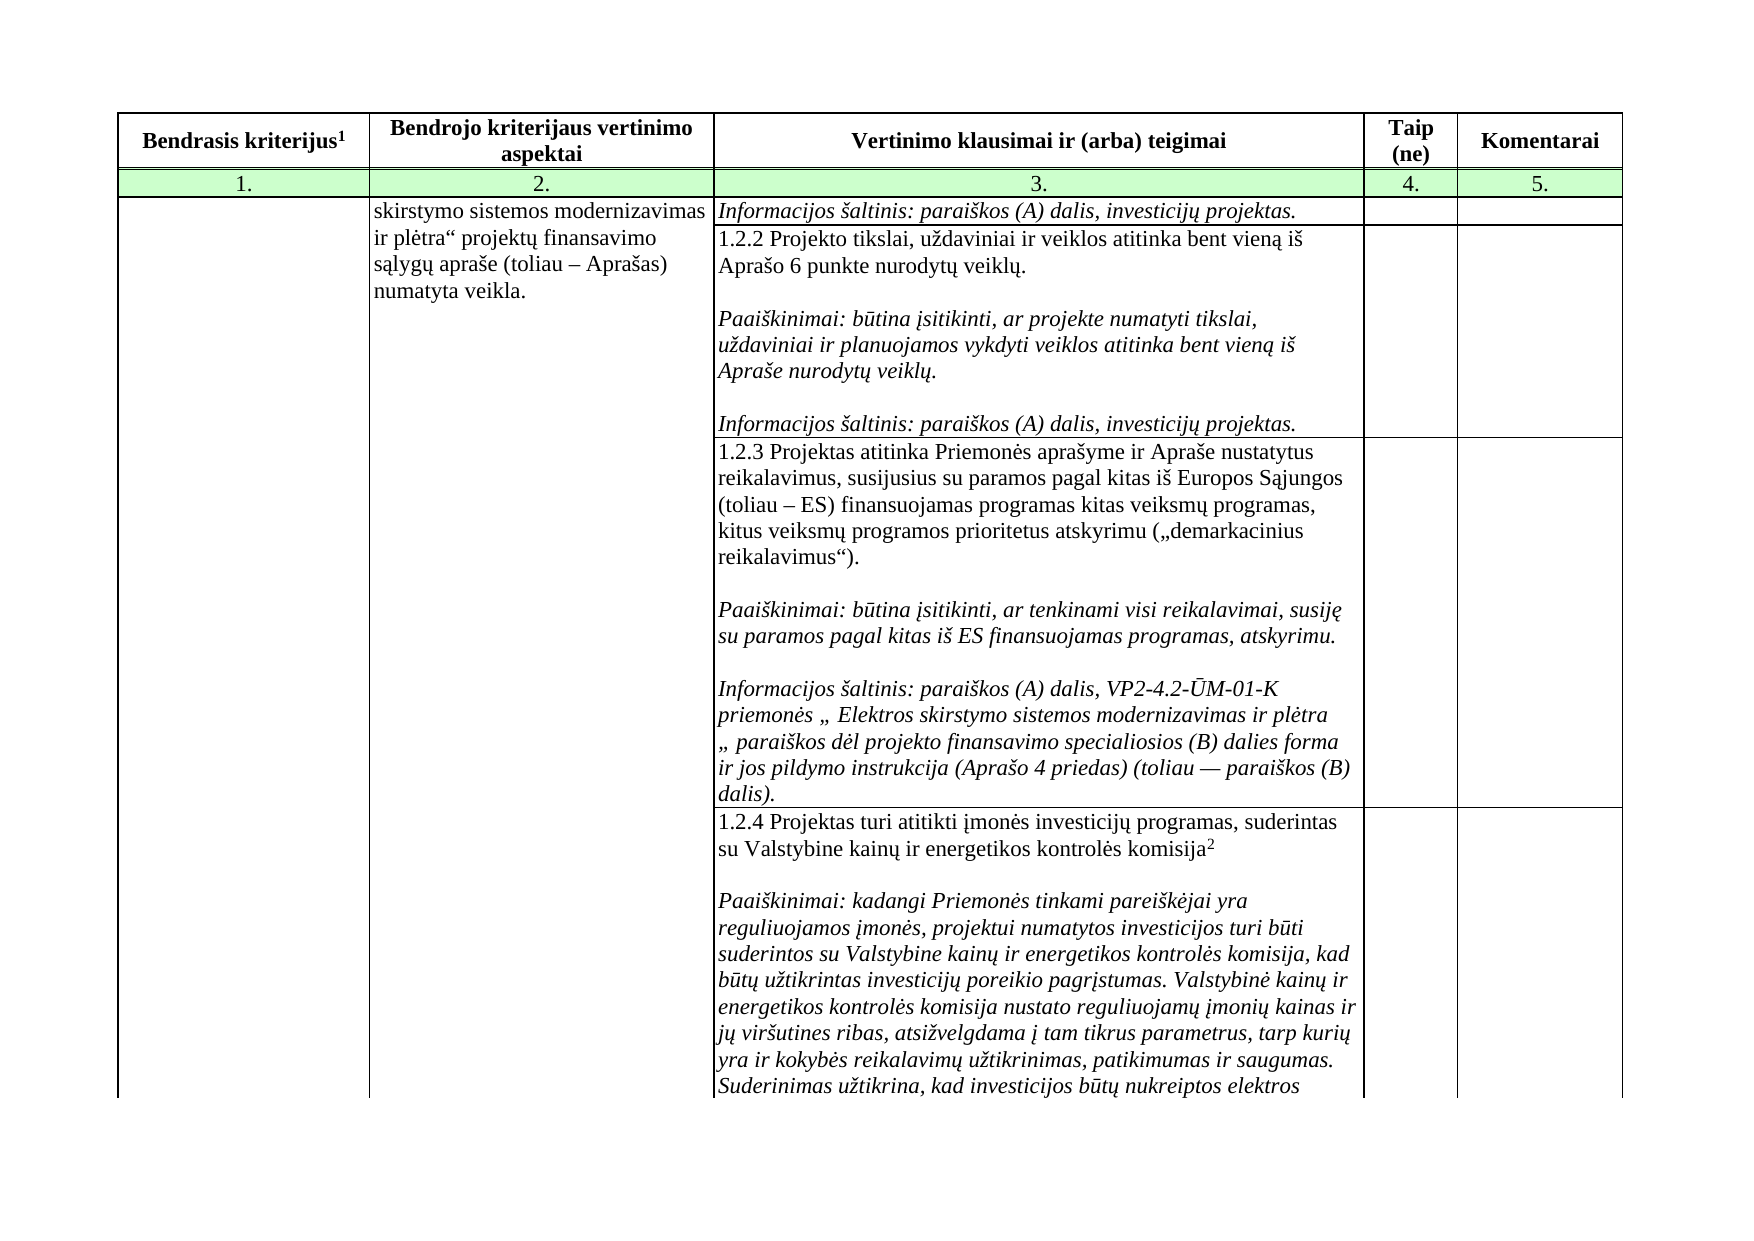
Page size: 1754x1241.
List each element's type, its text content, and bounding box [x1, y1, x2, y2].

table_cell [1458, 438, 1622, 807]
table_cell 3. [715, 170, 1363, 196]
table_cell 5. [1458, 170, 1622, 196]
table_cell [1458, 198, 1622, 224]
table_cell 1. [119, 170, 369, 196]
table_cell skirstymo sistemos modernizavimas ir plėtra“ projektų finansavimo sąlygų apraše (toliau – Aprašas) numatyta veikla. [370, 198, 713, 1098]
table_cell [1365, 226, 1457, 436]
table_cell 1.2.3 Projektas atitinka Priemonės aprašyme ir Apraše nustatytus reikalavimus, susijusius su paramos pagal kitas iš Europos Sąjungos (toliau – ES) finansuojamas programas kitas veiksmų programas, kitus veiksmų programos prioritetus atskyrimu („demarkacinius reikalavimus“). Paaiškinimai: būtina įsitikinti, ar tenkinami visi reikalavimai, susiję su paramos pagal kitas iš ES finansuojamas programas, atskyrimu. Informacijos šaltinis: paraiškos (A) dalis, VP2-4.2-ŪM-01-K priemonės „ Elektros skirstymo sistemos modernizavimas ir plėtra „ paraiškos dėl projekto finansavimo specialiosios (B) dalies forma ir jos pildymo instrukcija (Aprašo 4 priedas) (toliau — paraiškos (B) dalis). [715, 438, 1363, 807]
table_header Komentarai [1458, 114, 1622, 167]
table_header Taip (ne) [1365, 114, 1457, 167]
table_header Bendrojo kriterijaus vertinimo aspektai [370, 114, 713, 167]
table_cell [1365, 438, 1457, 807]
table_cell 4. [1365, 170, 1457, 196]
table_cell [1458, 226, 1622, 436]
table_cell 2. [370, 170, 713, 196]
table_header Vertinimo klausimai ir (arba) teigimai [715, 114, 1363, 167]
table_header Bendrasis kriterijus1 [119, 114, 369, 167]
table_cell [1458, 808, 1622, 1098]
table_cell [1365, 808, 1457, 1098]
table_cell [119, 198, 369, 1098]
table_cell Informacijos šaltinis: paraiškos (A) dalis, investicijų projektas. [715, 198, 1363, 224]
table_cell 1.2.2 Projekto tikslai, uždaviniai ir veiklos atitinka bent vieną iš Aprašo 6 punkte nurodytų veiklų. Paaiškinimai: būtina įsitikinti, ar projekte numatyti tikslai, uždaviniai ir planuojamos vykdyti veiklos atitinka bent vieną iš Apraše nurodytų veiklų. Informacijos šaltinis: paraiškos (A) dalis, investicijų projektas. [715, 226, 1363, 436]
table_cell 1.2.4 Projektas turi atitikti įmonės investicijų programas, suderintas su Valstybine kainų ir energetikos kontrolės komisija2 Paaiškinimai: kadangi Priemonės tinkami pareiškėjai yra reguliuojamos įmonės, projektui numatytos investicijos turi būti suderintos su Valstybine kainų ir energetikos kontrolės komisija, kad būtų užtikrintas investicijų poreikio pagrįstumas. Valstybinė kainų ir energetikos kontrolės komisija nustato reguliuojamų įmonių kainas ir jų viršutines ribas, atsižvelgdama į tam tikrus parametrus, tarp kurių yra ir kokybės reikalavimų užtikrinimas, patikimumas ir saugumas. Suderinimas užtikrina, kad investicijos būtų nukreiptos elektros [715, 808, 1363, 1098]
table_cell [1365, 198, 1457, 224]
